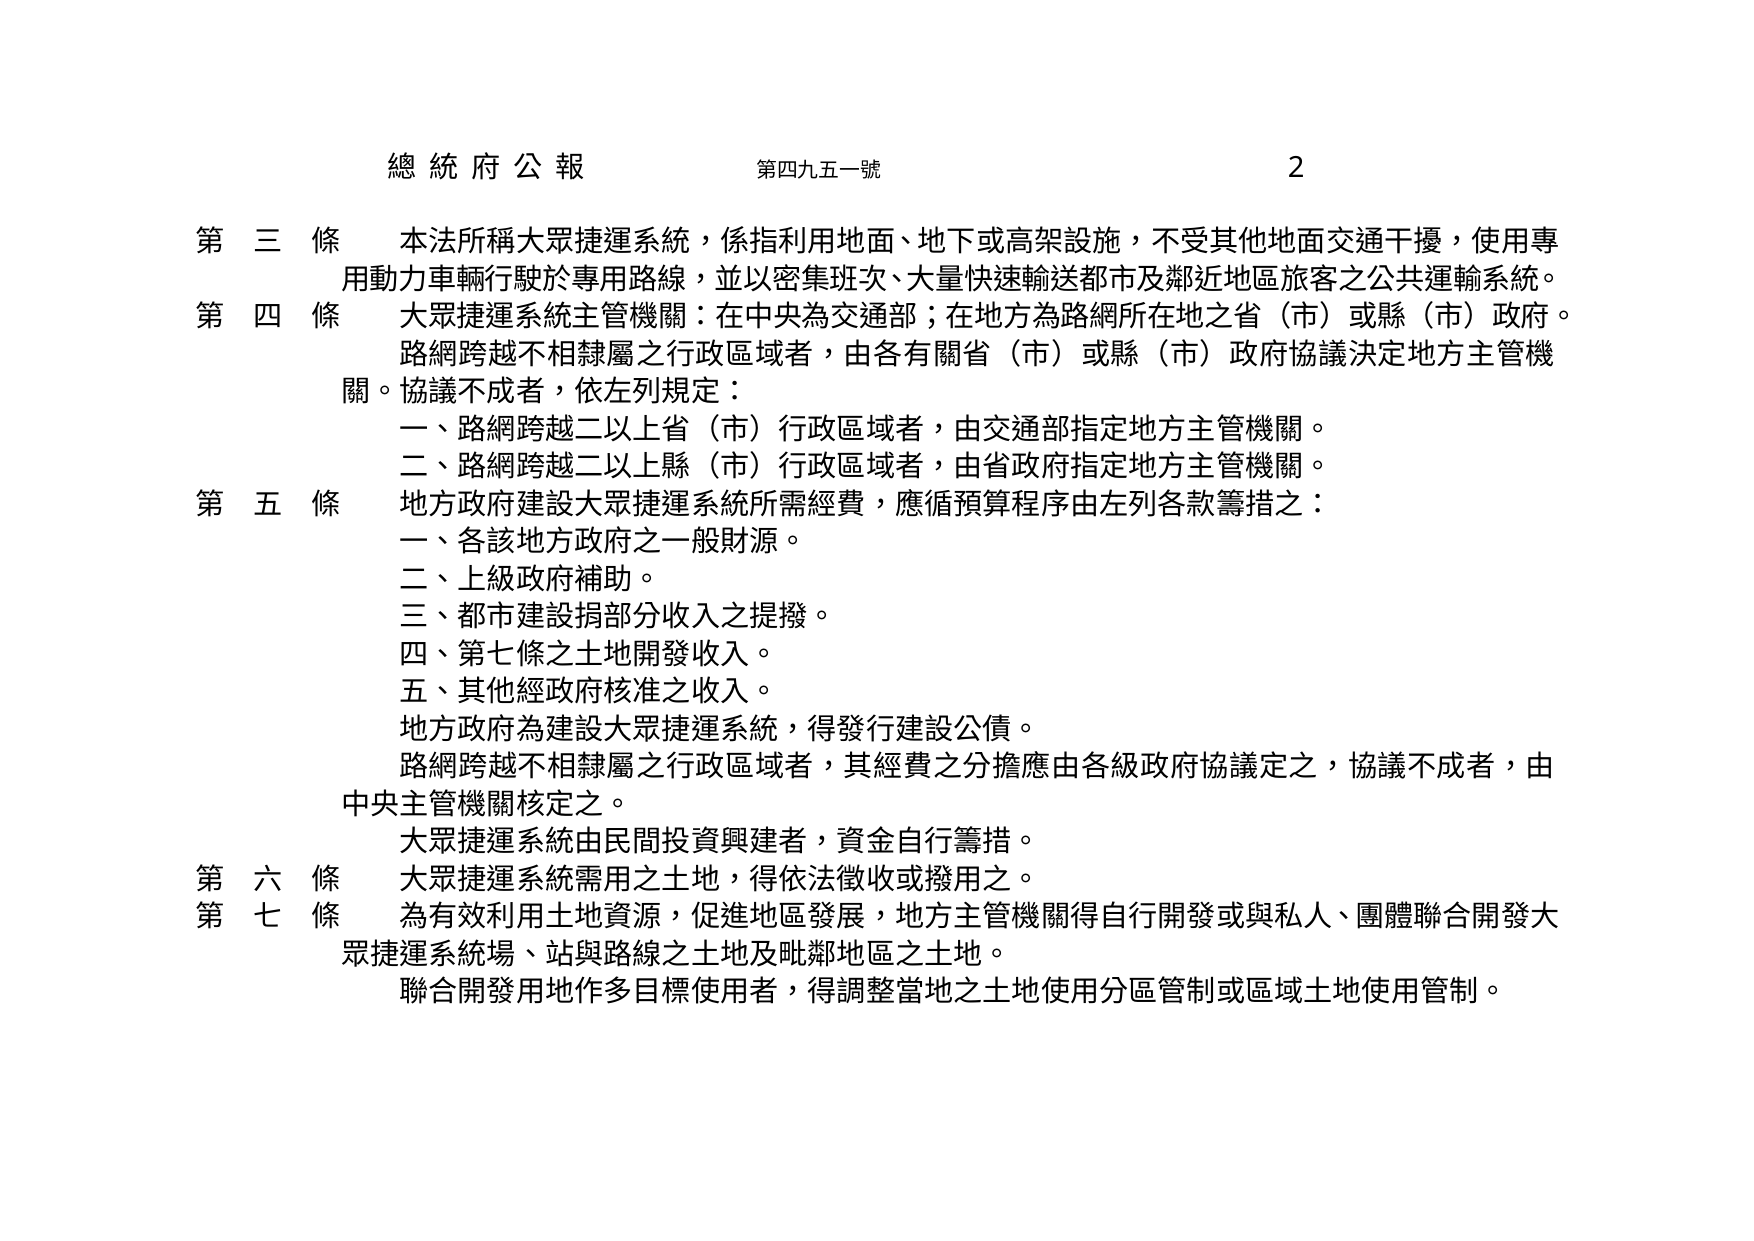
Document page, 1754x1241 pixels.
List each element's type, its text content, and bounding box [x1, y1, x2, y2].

text 第 五 條 地方政府建設大眾捷運系統所需經費，應循預算程序由左列各款籌措之： [195, 484, 1559, 522]
text 第 三 條 本法所稱大眾捷運系統，係指利用地面、地下或高架設施，不受其他地面交通干擾，使用專用動力車輛行駛於專用路線，並以密集班次、大量快速輸送都市及鄰近地區旅客之公共運輸系統。 [195, 222, 1559, 297]
text 二、路網跨越二以上縣（市）行政區域者，由省政府指定地方主管機關。 [399, 447, 1559, 484]
text 第 四 條 大眾捷運系統主管機關：在中央為交通部；在地方為路網所在地之省（市）或縣（市）政府。 [195, 297, 1559, 334]
text 四、第七條之土地開發收入。 [399, 634, 1559, 672]
text 一、各該地方政府之一般財源。 [399, 522, 1559, 559]
text 地方政府為建設大眾捷運系統，得發行建設公債。 [341, 709, 1559, 747]
text 大眾捷運系統由民間投資興建者，資金自行籌措。 [341, 822, 1559, 859]
text 聯合開發用地作多目標使用者，得調整當地之土地使用分區管制或區域土地使用管制。 [341, 972, 1559, 1009]
text 五、其他經政府核准之收入。 [399, 672, 1559, 709]
text 路網跨越不相隸屬之行政區域者，由各有關省（市）或縣（市）政府協議決定地方主管機關。協議不成者，依左列規定： [341, 334, 1559, 409]
text 一、路網跨越二以上省（市）行政區域者，由交通部指定地方主管機關。 [399, 409, 1559, 447]
text 三、都市建設捐部分收入之提撥。 [399, 597, 1559, 634]
text 第 六 條 大眾捷運系統需用之土地，得依法徵收或撥用之。 [195, 859, 1559, 897]
text 第 七 條 為有效利用土地資源，促進地區發展，地方主管機關得自行開發或與私人、團體聯合開發大眾捷運系統場、站與路線之土地及毗鄰地區之土地。 [195, 897, 1559, 972]
text 二、上級政府補助。 [399, 559, 1559, 597]
text 路網跨越不相隸屬之行政區域者，其經費之分擔應由各級政府協議定之，協議不成者，由中央主管機關核定之。 [341, 747, 1559, 822]
